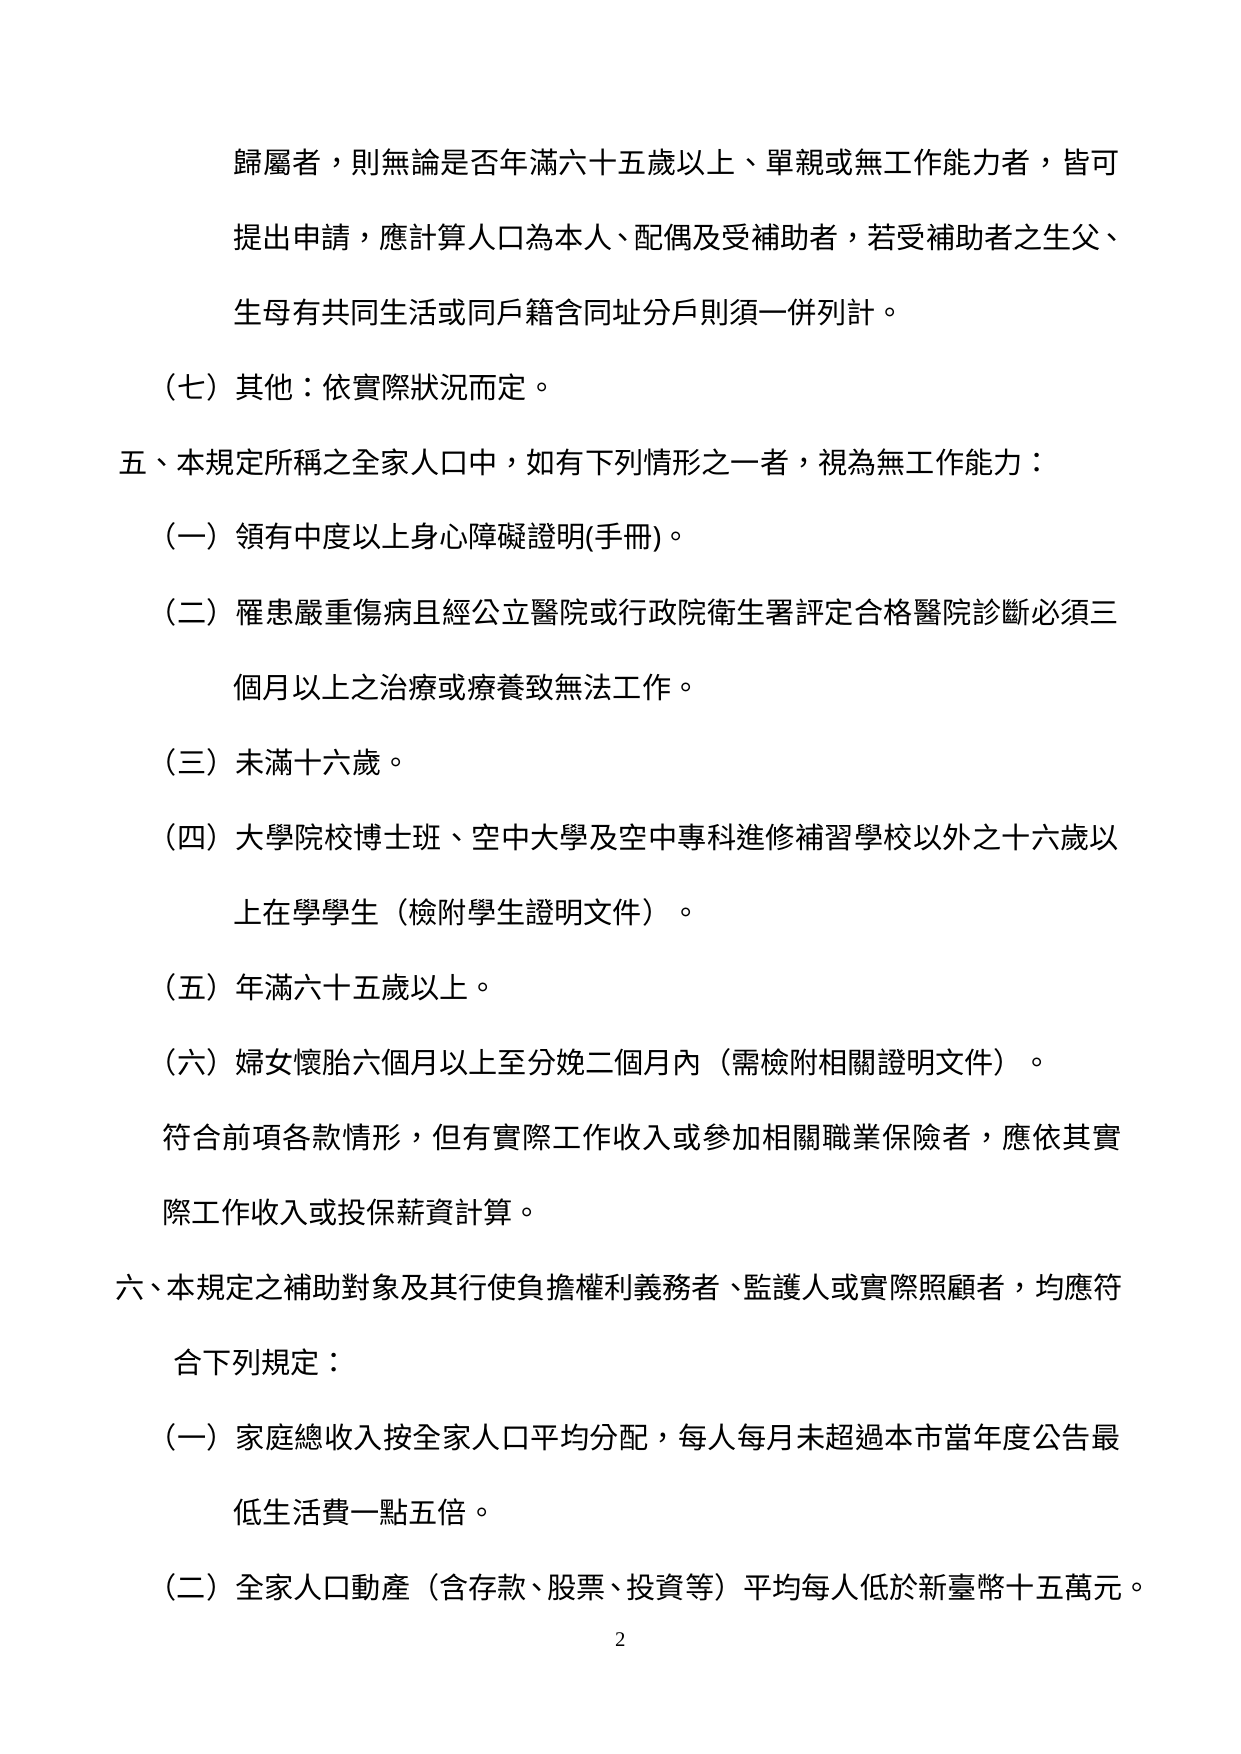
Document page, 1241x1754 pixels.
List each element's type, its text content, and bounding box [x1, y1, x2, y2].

text （六）婦女懷胎六個月以上至分娩二個月內（需檢附相關證明文件）。 [148, 1023, 1122, 1098]
text （一）家庭總收入按全家人口平均分配，每人每月未超過本市當年度公告最低生活費一點五倍。 [147, 1398, 1122, 1548]
text 符合前項各款情形，但有實際工作收入或參加相關職業保險者，應依其實際工作收入或投保薪資計算。 [162, 1098, 1122, 1248]
text （七）其他：依實際狀況而定。 [148, 348, 1122, 423]
text （三）未滿十六歲。 [148, 723, 1122, 798]
text 六、本規定之補助對象及其行使負擔權利義務者、監護人或實際照顧者，均應符合下列規定： [115, 1248, 1122, 1398]
text （二）全家人口動產（含存款、股票、投資等）平均每人低於新臺幣十五萬元。本金由存款利息依據所得稅當年度臺灣銀行一年期定期存款利率推估計算；股票及投資依據所得稅採臺灣證券交易所按調查時市場交易價格計算。 [147, 1548, 1122, 1623]
text （五）年滿六十五歲以上。 [148, 948, 1122, 1023]
text （六）經協議由祖父母監護者，祖父母其中一方須年滿六十五歲以上、單親或無工作能力者始得提出申請；經法院選定或改定行使負擔權利義務歸屬者，則無論是否年滿六十五歲以上、單親或無工作能力者，皆可提出申請，應計算人口為本人、配偶及受補助者，若受補助者之生父、生母有共同生活或同戶籍含同址分戶則須一併列計。 [147, 123, 1122, 348]
text （四）大學院校博士班、空中大學及空中專科進修補習學校以外之十六歲以上在學學生（檢附學生證明文件）。 [147, 798, 1122, 948]
text （一）領有中度以上身心障礙證明(手冊)。 [148, 498, 1122, 573]
text （二）罹患嚴重傷病且經公立醫院或行政院衛生署評定合格醫院診斷必須三個月以上之治療或療養致無法工作。 [147, 573, 1122, 723]
text 五、本規定所稱之全家人口中，如有下列情形之一者，視為無工作能力： [118, 423, 1122, 498]
